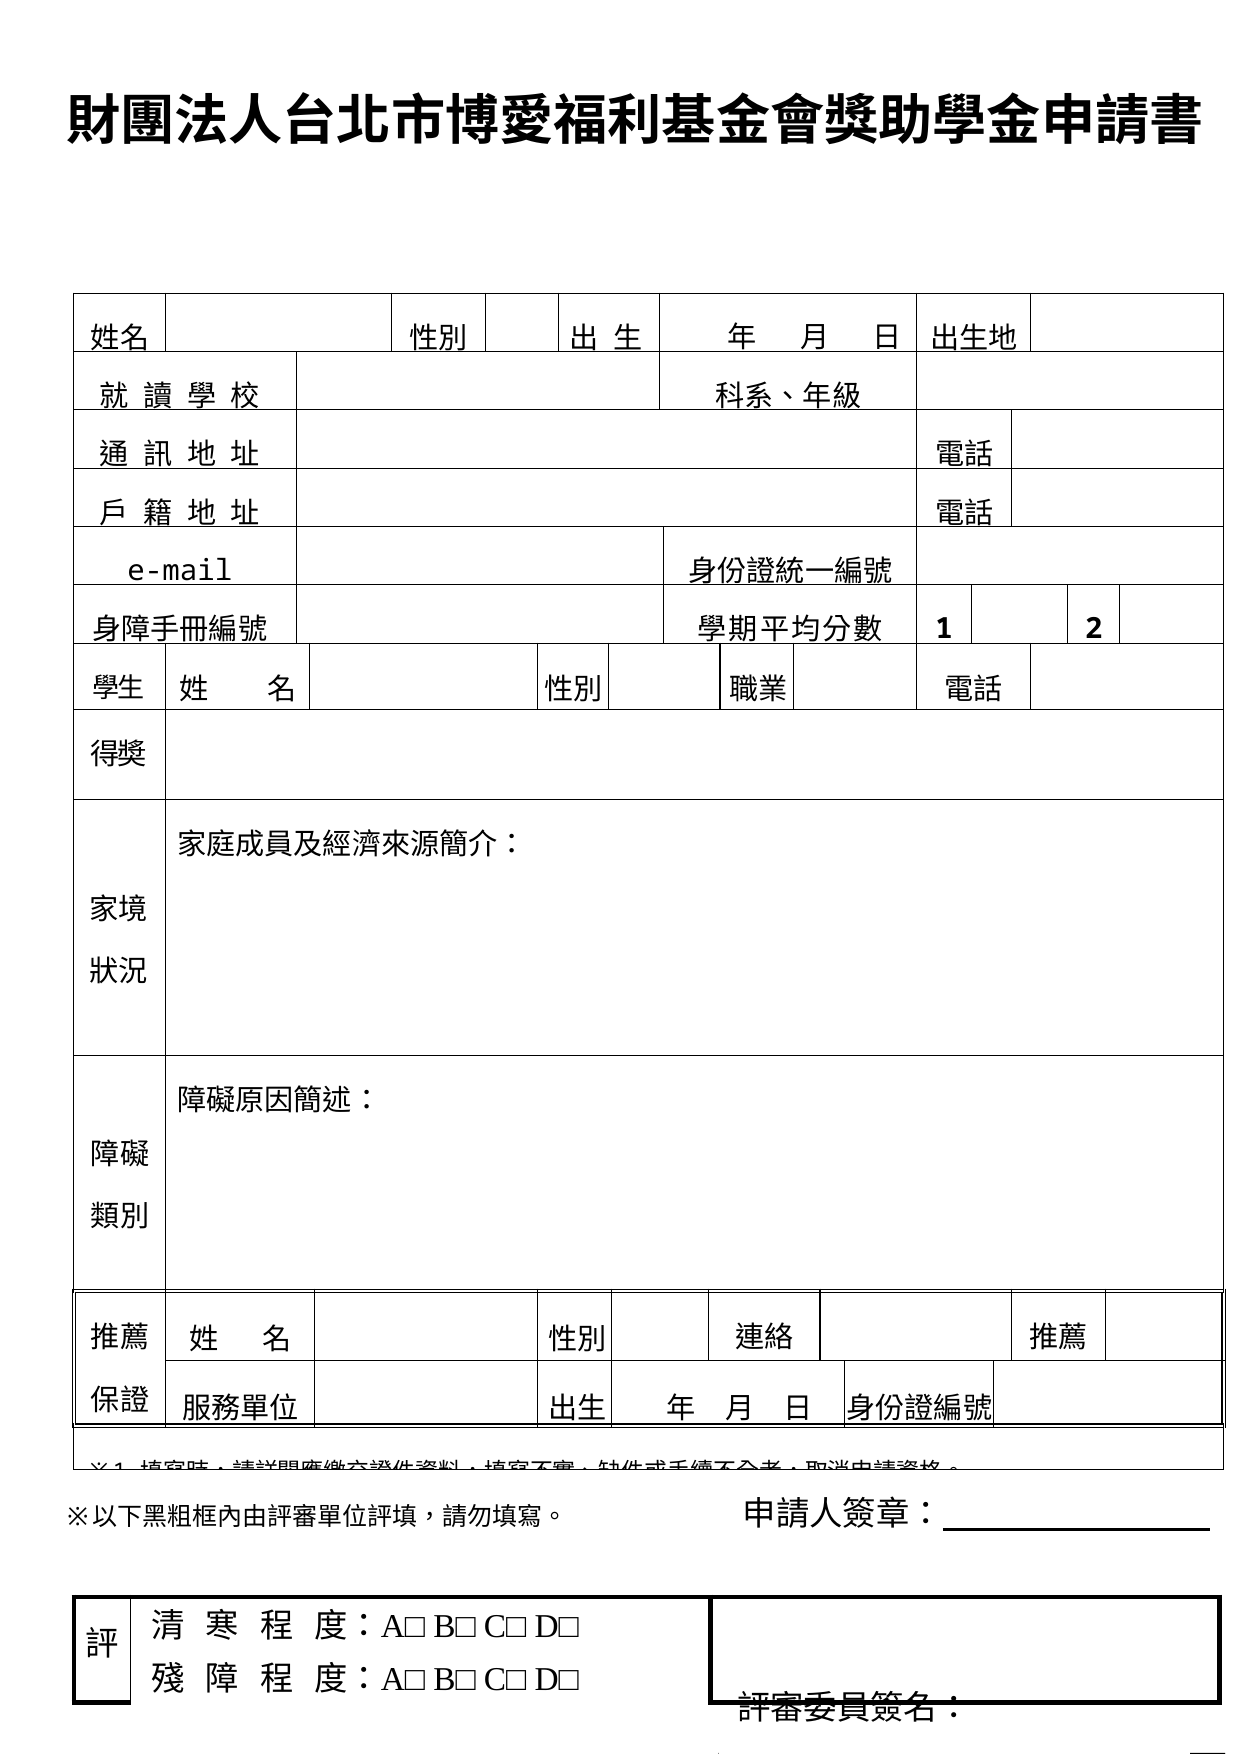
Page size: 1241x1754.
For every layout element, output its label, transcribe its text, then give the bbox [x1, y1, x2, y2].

table_cell [297, 585, 663, 643]
table_cell [1106, 1293, 1221, 1360]
table_cell 電話 [917, 469, 1011, 526]
table_header [166, 294, 391, 351]
table_cell [166, 710, 1223, 799]
table_cell 推薦 關係 [1012, 1293, 1105, 1360]
table_header [1031, 294, 1223, 351]
table_cell 性別 [538, 1293, 611, 1360]
table_cell [310, 644, 537, 709]
text ※以下黑粗框內由評審單位評填，請勿填寫。 申請人簽章： [63, 1469, 1225, 1532]
table_cell [609, 644, 719, 709]
table_cell [1120, 585, 1223, 643]
text 財團法人台北市博愛福利基金會獎助學金申請書 [63, 43, 1206, 168]
table_cell 電話 [917, 644, 1030, 709]
table_cell [1031, 644, 1223, 709]
table_cell [297, 410, 916, 468]
table_header [779, 1706, 795, 1710]
table_cell 出生 [538, 1361, 611, 1423]
table_cell 2 [1068, 585, 1119, 643]
table_header [719, 1705, 1190, 1754]
table_cell 科系、年級 [660, 352, 916, 409]
table_cell 障礙 類別 [74, 1056, 165, 1288]
table_cell 推薦保證人 [76, 1293, 165, 1423]
table_header [713, 1599, 1217, 1700]
table_cell [1012, 469, 1223, 526]
table_cell 姓 名 [166, 644, 309, 709]
table_cell ※1.填寫時，請詳閱應繳交證件資料，填寫不實、缺件或手續不全者，取消申請資格。 [74, 1428, 1223, 1468]
table_cell e-mail [74, 527, 296, 584]
table_cell [821, 1293, 1011, 1360]
table_cell [794, 644, 916, 709]
table_header [814, 1711, 826, 1716]
table_cell [1012, 410, 1223, 468]
table_header [916, 1710, 930, 1718]
table_cell 殘 障 程 度：A□ B□ C□ D□ [131, 1648, 708, 1700]
table_cell 學期平均分數 [664, 585, 916, 643]
table_cell 身份證統一編號 [664, 527, 916, 584]
table_cell 服務單位 [166, 1361, 314, 1423]
table_cell 電話 [917, 410, 1011, 468]
table_cell 學生 家長 [74, 644, 165, 709]
table_cell 就 讀 學 校 [74, 352, 296, 409]
table_header 出 生 [559, 294, 659, 351]
table_cell [315, 1361, 537, 1423]
table_cell [917, 352, 1223, 409]
table_cell 姓 名 [166, 1293, 314, 1360]
table_cell 性別 [538, 644, 608, 709]
table_cell 家境 狀況 [74, 800, 165, 1055]
table_header 評審欄 [76, 1599, 130, 1700]
table_cell [994, 1361, 1221, 1423]
table_header [486, 294, 558, 351]
table_cell 通 訊 地 址 [74, 410, 296, 468]
table_header [846, 1694, 862, 1698]
table_cell 年 月 日 [612, 1361, 844, 1423]
table_cell 戶 籍 地 址 [74, 469, 296, 526]
table_header 年 月 日 [660, 294, 916, 351]
table_header 清 寒 程 度：A□ B□ C□ D□ [131, 1599, 708, 1647]
table_header 姓名 [74, 294, 165, 351]
table_cell [612, 1293, 708, 1360]
table_cell 身障手冊編號 [74, 585, 296, 643]
table_cell 家庭成員及經濟來源簡介： [166, 800, 1223, 1055]
table_cell [297, 352, 659, 409]
table_cell 連絡 電話 [709, 1293, 819, 1360]
table_cell (敬請務必簽名並蓋章否則無效) [315, 1293, 537, 1360]
table_header [888, 1695, 896, 1700]
table_header 出生地 [917, 294, 1030, 351]
table_cell [297, 527, 663, 584]
table_cell 得奬 紀錄 [74, 710, 165, 799]
table_cell [297, 469, 916, 526]
table_cell [972, 585, 1067, 643]
table_header 性別 [392, 294, 485, 351]
table_cell 障礙原因簡述： 障礙等級：輕度□ 中度□ 重度□ 極重度□ [166, 1056, 1223, 1288]
table_cell 1 [917, 585, 971, 643]
table_cell 身份證編號 [845, 1361, 993, 1423]
table_cell [917, 527, 1223, 584]
table_cell 職業 [721, 644, 793, 709]
